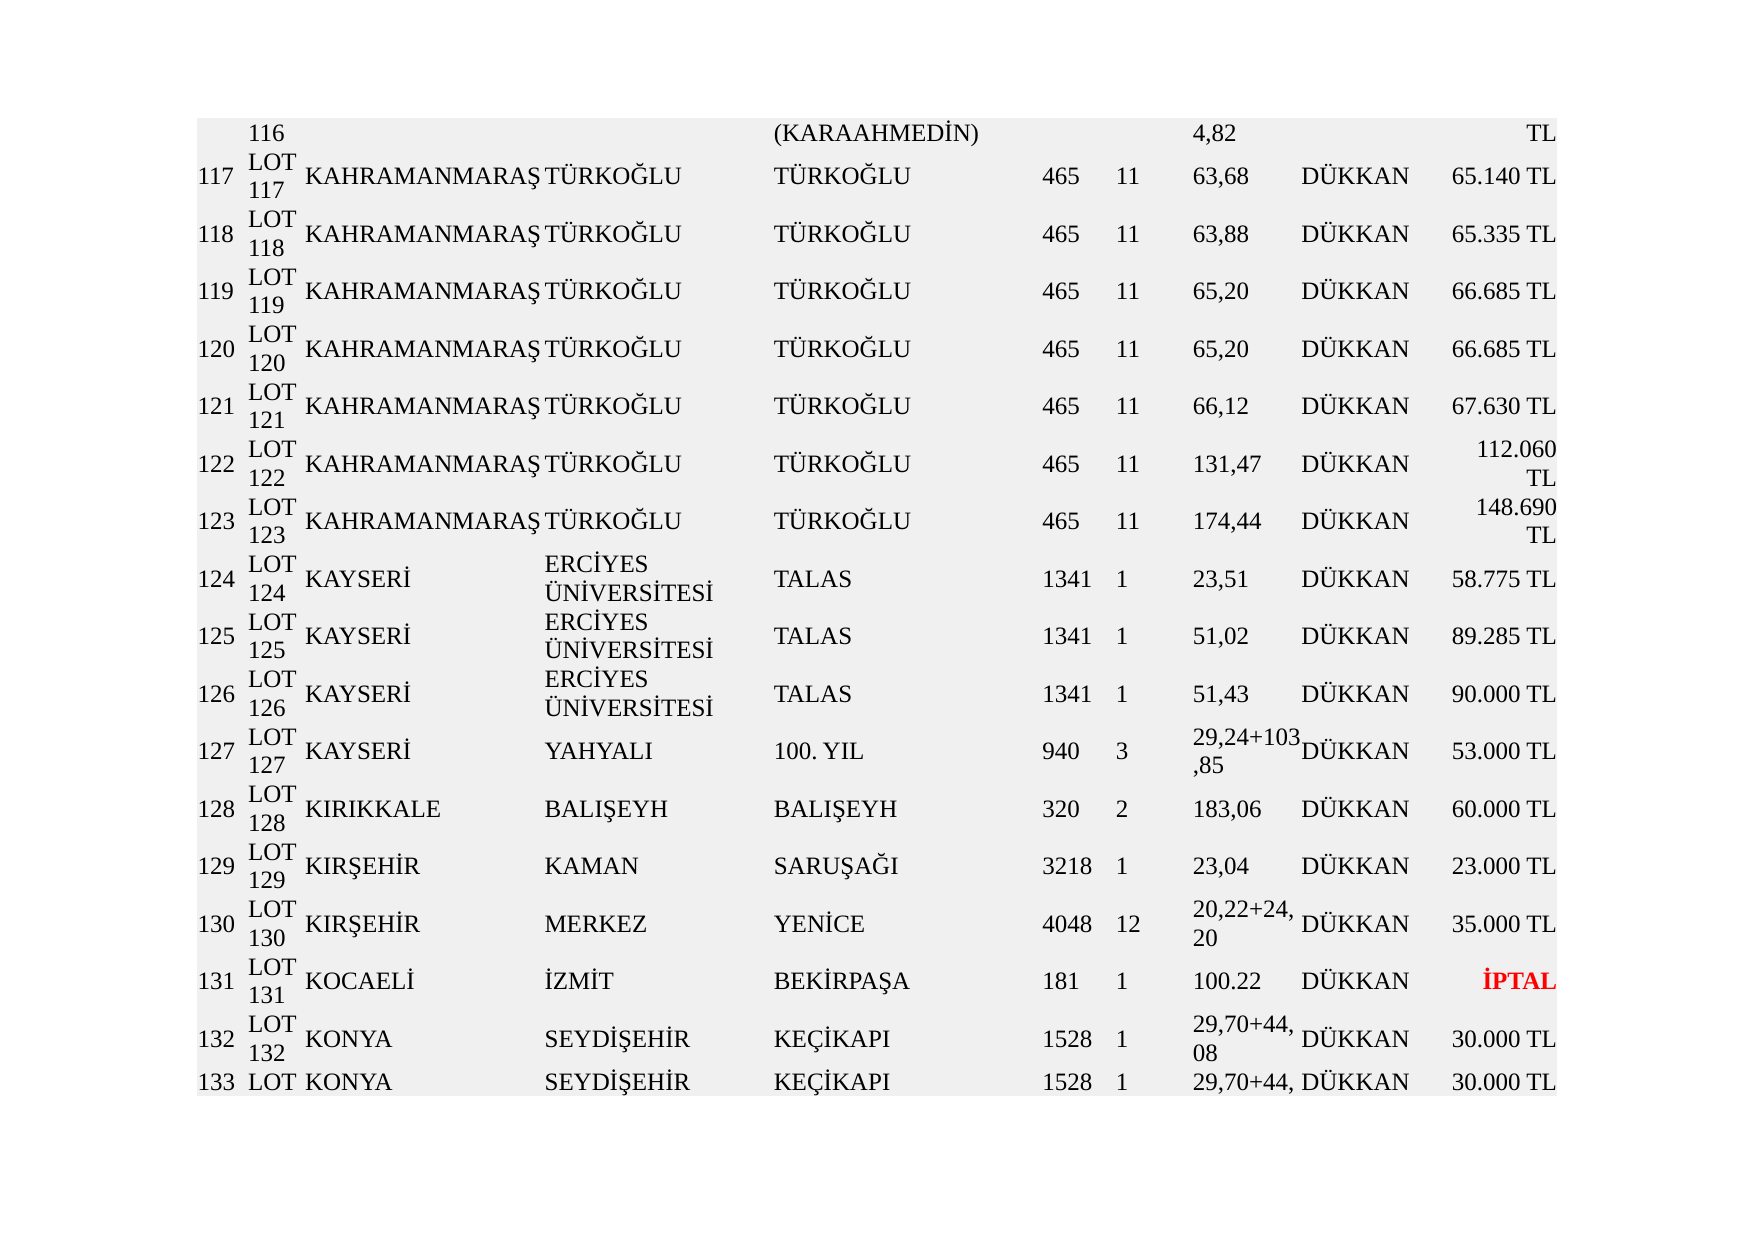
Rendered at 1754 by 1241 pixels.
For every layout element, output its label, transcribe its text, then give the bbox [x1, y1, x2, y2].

table_cell KAYSERİ [305, 607, 544, 664]
table_cell LOT 124 [248, 549, 305, 607]
table_cell BEKİRPAŞA [774, 952, 1042, 1009]
table_cell LOT 129 [248, 837, 305, 894]
table_cell TÜRKOĞLU [774, 147, 1042, 204]
table_cell 116 [248, 118, 305, 147]
table_cell DÜKKAN [1301, 319, 1447, 377]
table_cell [1042, 118, 1116, 147]
table_cell TÜRKOĞLU [544, 377, 773, 434]
table_cell 65,20 [1193, 319, 1301, 377]
table_cell 90.000 TL [1447, 664, 1557, 722]
table_cell LOT 119 [248, 262, 305, 319]
table_cell 125 [197, 607, 248, 664]
table_cell 465 [1042, 319, 1116, 377]
table_cell 465 [1042, 262, 1116, 319]
table_cell 1341 [1042, 664, 1116, 722]
table_cell [197, 118, 248, 147]
table_cell 65.335 TL [1447, 204, 1557, 262]
table_cell ERCİYES ÜNİVERSİTESİ [544, 549, 773, 607]
table_cell İZMİT [544, 952, 773, 1009]
table_cell KAHRAMANMARAŞ [305, 377, 544, 434]
table_cell KAYSERİ [305, 722, 544, 779]
table_cell DÜKKAN [1301, 952, 1447, 1009]
table_cell 117 [197, 147, 248, 204]
table_cell TÜRKOĞLU [774, 492, 1042, 549]
table_cell 131,47 [1193, 434, 1301, 492]
table_cell DÜKKAN [1301, 1067, 1447, 1096]
table_cell KIRIKKALE [305, 779, 544, 837]
table_cell SARUŞAĞI [774, 837, 1042, 894]
table_cell 12 [1116, 894, 1193, 952]
table_cell 66,12 [1193, 377, 1301, 434]
table_cell 65.140 TL [1447, 147, 1557, 204]
table_cell KAHRAMANMARAŞ [305, 492, 544, 549]
table_cell LOT 128 [248, 779, 305, 837]
table_cell 1 [1116, 607, 1193, 664]
table_cell 67.630 TL [1447, 377, 1557, 434]
table_cell [305, 118, 544, 147]
table_cell KIRŞEHİR [305, 837, 544, 894]
table_cell 1341 [1042, 549, 1116, 607]
table_cell YENİCE [774, 894, 1042, 952]
table_cell [1116, 118, 1193, 147]
table_cell ERCİYES ÜNİVERSİTESİ [544, 607, 773, 664]
table_cell KAHRAMANMARAŞ [305, 262, 544, 319]
table_cell LOT 125 [248, 607, 305, 664]
table_cell KONYA [305, 1009, 544, 1067]
table_cell 60.000 TL [1447, 779, 1557, 837]
table_cell 121 [197, 377, 248, 434]
table_cell 11 [1116, 377, 1193, 434]
table_cell 53.000 TL [1447, 722, 1557, 779]
table_cell TALAS [774, 664, 1042, 722]
table_cell 23,04 [1193, 837, 1301, 894]
table_cell 51,02 [1193, 607, 1301, 664]
table_cell 182,99+154,82 [1193, 118, 1301, 147]
table_cell 1 [1116, 837, 1193, 894]
table_cell 1528 [1042, 1009, 1116, 1067]
table_cell DÜKKAN [1301, 722, 1447, 779]
table_cell DÜKKAN [1301, 549, 1447, 607]
table_cell DÜKKAN [1301, 377, 1447, 434]
table_cell KAHRAMANMARAŞ [305, 147, 544, 204]
table_cell 1 [1116, 1067, 1193, 1096]
table_cell 122 [197, 434, 248, 492]
table_cell 11 [1116, 492, 1193, 549]
table_cell 465 [1042, 377, 1116, 434]
table_cell 29,70+44,08 [1193, 1009, 1301, 1067]
table_cell DÜKKAN [1301, 118, 1447, 147]
table_cell [544, 118, 773, 147]
table_cell TÜRKOĞLU [774, 434, 1042, 492]
table_cell 465 [1042, 147, 1116, 204]
table_cell 23.000 TL [1447, 837, 1557, 894]
table_cell 29,24+103,85 [1193, 722, 1301, 779]
table_cell 131 [197, 952, 248, 1009]
table_cell KAHRAMANMARAŞ [305, 204, 544, 262]
table_cell DÜKKAN [1301, 147, 1447, 204]
table_cell 1341 [1042, 607, 1116, 664]
table_cell BALIŞEYH [774, 779, 1042, 837]
table_cell TALAS [774, 607, 1042, 664]
table_cell DÜKKAN [1301, 204, 1447, 262]
table_cell 120 [197, 319, 248, 377]
table_cell DÜKKAN [1301, 779, 1447, 837]
table_cell TÜRKOĞLU [774, 377, 1042, 434]
table_cell MERKEZ [544, 894, 773, 952]
table_cell YAHYALI [544, 722, 773, 779]
table_cell KAYSERİ [305, 664, 544, 722]
table_cell TÜRKOĞLU [774, 204, 1042, 262]
table_cell 11 [1116, 204, 1193, 262]
table_cell KAYSERİ [305, 549, 544, 607]
table_cell TÜRKOĞLU [544, 434, 773, 492]
table_cell DÜKKAN [1301, 837, 1447, 894]
table_cell 51,43 [1193, 664, 1301, 722]
table_cell TÜRKOĞLU [544, 492, 773, 549]
table_cell DÜKKAN [1301, 664, 1447, 722]
table_cell SEYDİŞEHİR [544, 1009, 773, 1067]
table_cell 63,68 [1193, 147, 1301, 204]
table_cell DÜKKAN [1301, 894, 1447, 952]
table_cell 1 [1116, 664, 1193, 722]
table_cell DÜKKAN [1301, 434, 1447, 492]
table_cell 66.685 TL [1447, 262, 1557, 319]
table_cell 132 [197, 1009, 248, 1067]
table_cell TÜRKOĞLU [544, 319, 773, 377]
table_cell 100.22 [1193, 952, 1301, 1009]
table_cell 148.690 TL [1447, 492, 1557, 549]
table_cell 174,44 [1193, 492, 1301, 549]
table_cell KAMAN [544, 837, 773, 894]
table_cell 127 [197, 722, 248, 779]
table_cell LOT 130 [248, 894, 305, 952]
table_cell LOT 126 [248, 664, 305, 722]
table_cell LOT [248, 1067, 305, 1096]
table_cell 3 [1116, 722, 1193, 779]
table_cell LOT 131 [248, 952, 305, 1009]
table_cell 11 [1116, 319, 1193, 377]
table_cell 119 [197, 262, 248, 319]
table_cell KIRŞEHİR [305, 894, 544, 952]
table_cell KAHRAMANMARAŞ [305, 434, 544, 492]
table_cell LOT 132 [248, 1009, 305, 1067]
table_cell 1 [1116, 549, 1193, 607]
table_cell 123 [197, 492, 248, 549]
table_cell LOT 127 [248, 722, 305, 779]
table_cell 20,22+24,20 [1193, 894, 1301, 952]
table_cell TÜRKOĞLU [544, 147, 773, 204]
table_cell ERCİYES ÜNİVERSİTESİ [544, 664, 773, 722]
table_cell 4048 [1042, 894, 1116, 952]
table_cell TALAS [774, 549, 1042, 607]
table_cell 126 [197, 664, 248, 722]
table_cell (KARAAHMEDİN) [774, 118, 1042, 147]
table_cell SEYDİŞEHİR [544, 1067, 773, 1096]
table_cell KEÇİKAPI [774, 1067, 1042, 1096]
table_cell İPTAL [1447, 952, 1557, 1009]
table_cell 2 [1116, 779, 1193, 837]
table_cell 181 [1042, 952, 1116, 1009]
table_cell TÜRKOĞLU [774, 262, 1042, 319]
table_cell 129 [197, 837, 248, 894]
table_cell LOT 123 [248, 492, 305, 549]
table_cell LOT 118 [248, 204, 305, 262]
table_cell KONYA [305, 1067, 544, 1096]
table_cell LOT 117 [248, 147, 305, 204]
table_cell 89.285 TL [1447, 607, 1557, 664]
table_cell TÜRKOĞLU [544, 262, 773, 319]
table_cell 320 [1042, 779, 1116, 837]
table_cell 1528 [1042, 1067, 1116, 1096]
table_cell 66.685 TL [1447, 319, 1557, 377]
table_cell KAHRAMANMARAŞ [305, 319, 544, 377]
table_cell 112.060 TL [1447, 434, 1557, 492]
table_cell LOT 122 [248, 434, 305, 492]
table_cell TÜRKOĞLU [544, 204, 773, 262]
table_cell 30.000 TL [1447, 1009, 1557, 1067]
table_cell 133 [197, 1067, 248, 1096]
table_cell 940 [1042, 722, 1116, 779]
table_cell 465 [1042, 492, 1116, 549]
table_cell 29,70+44, [1193, 1067, 1301, 1096]
table_cell 465 [1042, 204, 1116, 262]
table_cell 58.775 TL [1447, 549, 1557, 607]
table_cell 118 [197, 204, 248, 262]
table_cell DÜKKAN [1301, 262, 1447, 319]
table_cell BALIŞEYH [544, 779, 773, 837]
table_cell DÜKKAN [1301, 1009, 1447, 1067]
table_cell TÜRKOĞLU [774, 319, 1042, 377]
table_cell 11 [1116, 147, 1193, 204]
table_cell KOCAELİ [305, 952, 544, 1009]
table_cell LOT 121 [248, 377, 305, 434]
table_cell 11 [1116, 262, 1193, 319]
table_cell KEÇİKAPI [774, 1009, 1042, 1067]
table_cell 183,06 [1193, 779, 1301, 837]
table_cell LOT 120 [248, 319, 305, 377]
table_cell 1 [1116, 1009, 1193, 1067]
table_cell 465 [1042, 434, 1116, 492]
table_cell 1 [1116, 952, 1193, 1009]
table_cell 3218 [1042, 837, 1116, 894]
table_cell 65,20 [1193, 262, 1301, 319]
table_cell 23,51 [1193, 549, 1301, 607]
table_cell 30.000 TL [1447, 1067, 1557, 1096]
table_cell TL [1447, 118, 1557, 147]
table_cell 100. YIL [774, 722, 1042, 779]
table_cell 128 [197, 779, 248, 837]
table_cell 124 [197, 549, 248, 607]
table_cell 35.000 TL [1447, 894, 1557, 952]
table_cell DÜKKAN [1301, 492, 1447, 549]
table_cell 11 [1116, 434, 1193, 492]
table_cell 130 [197, 894, 248, 952]
table_cell 63,88 [1193, 204, 1301, 262]
table_cell DÜKKAN [1301, 607, 1447, 664]
